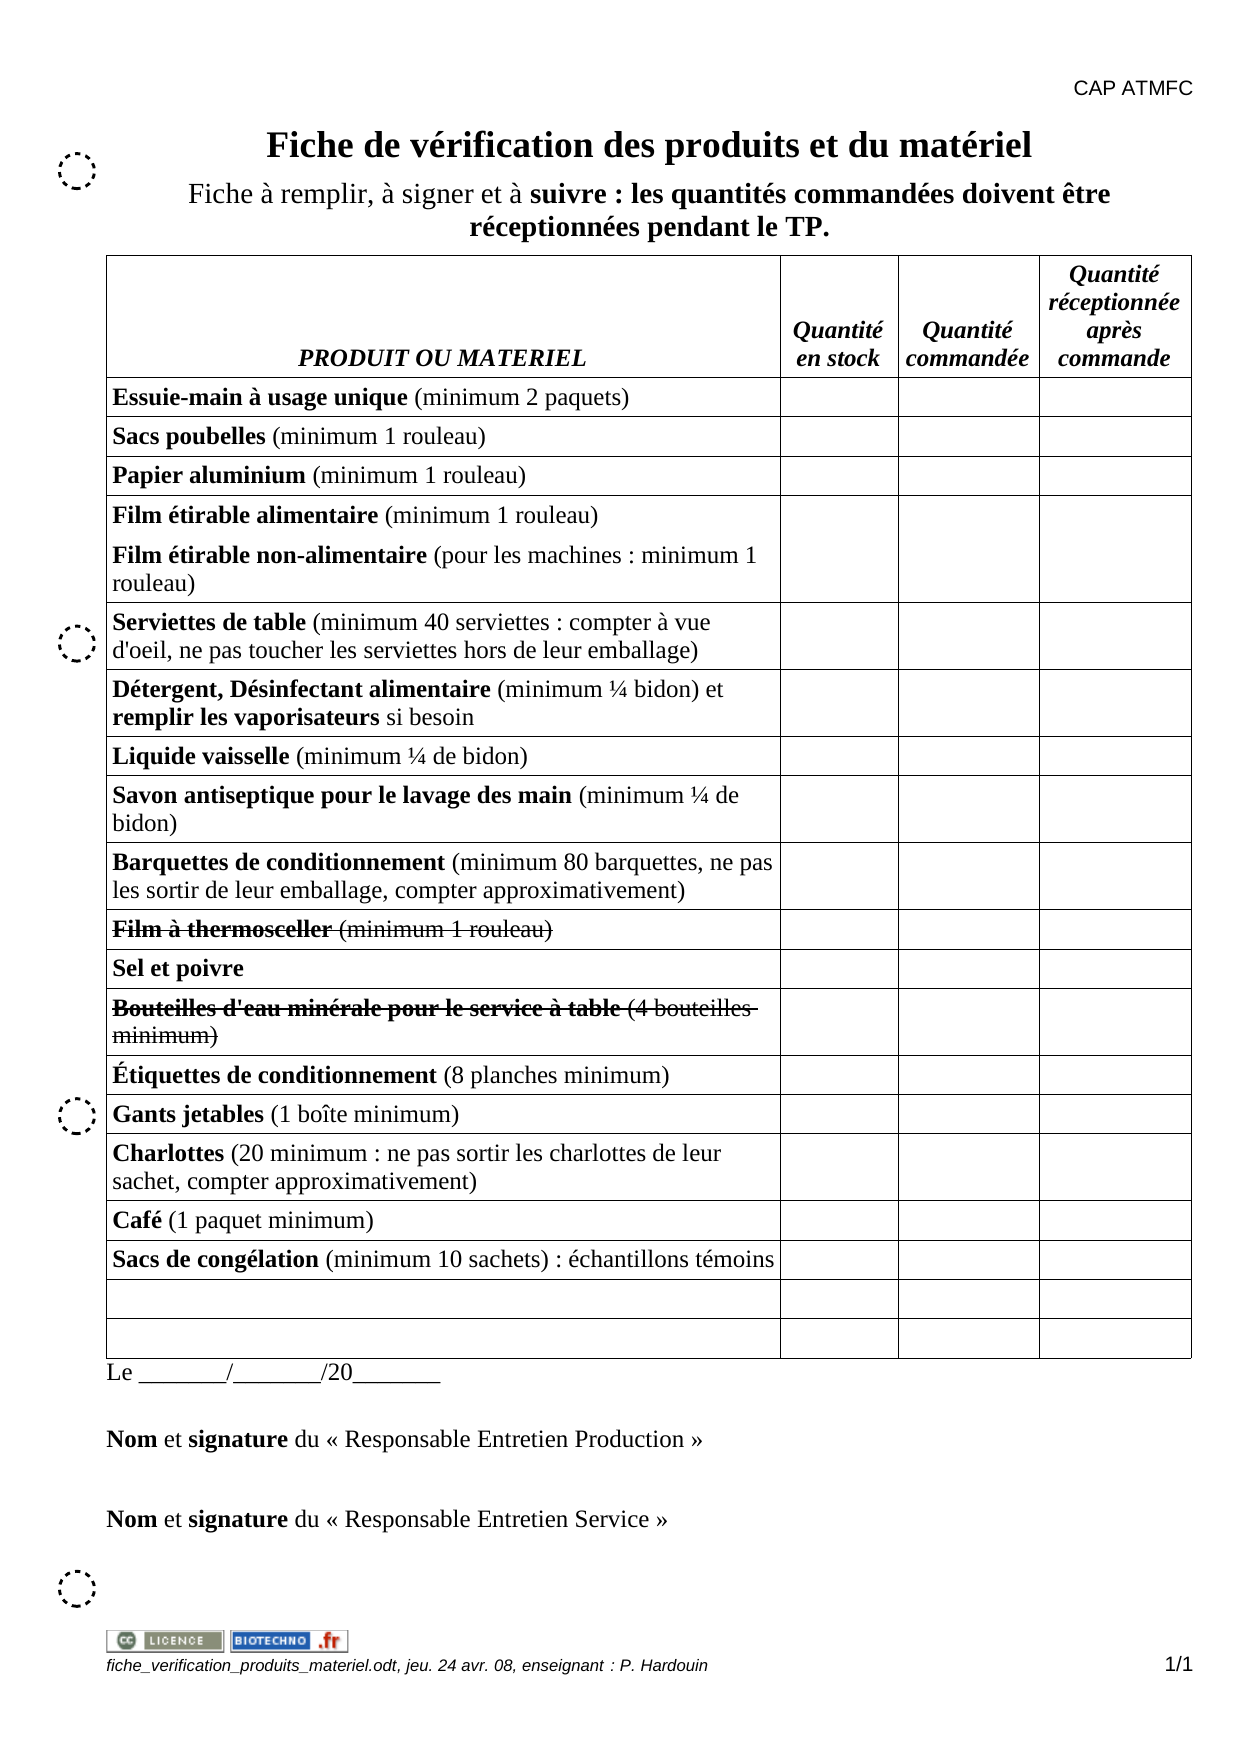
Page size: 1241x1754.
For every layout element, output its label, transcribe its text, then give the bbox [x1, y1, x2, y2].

table_cell [899, 1095, 1039, 1133]
table_cell [781, 496, 898, 602]
table_cell Charlottes (20 minimum : ne pas sortir les charlottes de leur sachet, compter approximativement) [107, 1134, 780, 1200]
table_header Quantité réceptionnée après commande [1040, 256, 1191, 377]
table_cell [1040, 1280, 1191, 1318]
table_cell [1040, 496, 1191, 602]
table_cell [899, 1134, 1039, 1200]
table_cell [899, 989, 1039, 1055]
table_cell [1040, 378, 1191, 416]
table_cell Film étirable alimentaire (minimum 1 rouleau) Film étirable non-alimentaire (pour les machines : minimum 1 rouleau) [107, 496, 780, 602]
table_cell [781, 737, 898, 775]
table_cell [781, 989, 898, 1055]
table_cell [899, 910, 1039, 949]
table_cell [781, 1241, 898, 1279]
table_cell Film à thermosceller (minimum 1 rouleau) [107, 910, 780, 949]
table_cell [899, 670, 1039, 736]
table_cell [781, 1280, 898, 1318]
table_cell [899, 603, 1039, 669]
table_cell Sacs de congélation (minimum 10 sachets) : échantillons témoins [107, 1241, 780, 1279]
table_cell [781, 1201, 898, 1240]
table_cell [1040, 1201, 1191, 1240]
table_cell [899, 950, 1039, 988]
table_cell [899, 1056, 1039, 1094]
table_cell [107, 1280, 780, 1318]
table_cell Liquide vaisselle (minimum ¼ de bidon) [107, 737, 780, 775]
table_cell [781, 378, 898, 416]
table_cell [781, 910, 898, 949]
table_cell Essuie-main à usage unique (minimum 2 paquets) [107, 378, 780, 416]
table_cell [899, 1201, 1039, 1240]
table_cell [781, 670, 898, 736]
table_cell [1040, 776, 1191, 842]
table_cell [1040, 457, 1191, 495]
table_cell [1040, 417, 1191, 456]
table_cell Gants jetables (1 boîte minimum) [107, 1095, 780, 1133]
table_cell [781, 1319, 898, 1358]
table_cell [899, 1280, 1039, 1318]
picture [230, 1630, 349, 1653]
table_header PRODUIT OU MATERIEL [107, 256, 780, 377]
table_cell Barquettes de conditionnement (minimum 80 barquettes, ne pas les sortir de leur emballage, compter approximativement) [107, 843, 780, 909]
table_cell [781, 1056, 898, 1094]
table_cell [1040, 989, 1191, 1055]
table_cell [781, 950, 898, 988]
table_cell [899, 1241, 1039, 1279]
table_cell [1040, 603, 1191, 669]
table_cell [1040, 1134, 1191, 1200]
table_cell [899, 417, 1039, 456]
table_cell [899, 776, 1039, 842]
table_cell [781, 1134, 898, 1200]
text Fiche de vérification des produits et du matériel [106, 124, 1193, 165]
table_cell Serviettes de table (minimum 40 serviettes : compter à vue d'oeil, ne pas toucher les serviettes hors de leur emballage) [107, 603, 780, 669]
text Nom et signature du « Responsable Entretien Service » [106, 1506, 1193, 1533]
text Le _______/_______/20_______ [106, 1358, 1193, 1385]
table_cell [1040, 1056, 1191, 1094]
table_cell [1040, 910, 1191, 949]
table_cell [899, 457, 1039, 495]
table_cell Bouteilles d'eau minérale pour le service à table (4 bouteilles minimum) [107, 989, 780, 1055]
table_cell Étiquettes de conditionnement (8 planches minimum) [107, 1056, 780, 1094]
table_cell Papier aluminium (minimum 1 rouleau) [107, 457, 780, 495]
table_cell Détergent, Désinfectant alimentaire (minimum ¼ bidon) et remplir les vaporisateurs si besoin [107, 670, 780, 736]
table_header Quantité commandée [899, 256, 1039, 377]
table_cell [107, 1319, 780, 1358]
table_cell [781, 1095, 898, 1133]
table_cell [781, 776, 898, 842]
table_cell [899, 496, 1039, 602]
table_cell [781, 417, 898, 456]
table_cell [1040, 950, 1191, 988]
text Fiche à remplir, à signer et à suivre : les quantités commandées doivent être réceptionnées pendant le TP. [106, 178, 1193, 242]
table_cell [899, 1319, 1039, 1358]
table_cell [1040, 1319, 1191, 1358]
table_cell [781, 457, 898, 495]
table_cell [1040, 843, 1191, 909]
table_cell [899, 378, 1039, 416]
table_cell [899, 843, 1039, 909]
picture [106, 1630, 225, 1653]
table_cell [1040, 1095, 1191, 1133]
table_cell [899, 737, 1039, 775]
table_cell [1040, 1241, 1191, 1279]
text Nom et signature du « Responsable Entretien Production » [106, 1425, 1193, 1453]
table_cell Sacs poubelles (minimum 1 rouleau) [107, 417, 780, 456]
table_cell Café (1 paquet minimum) [107, 1201, 780, 1240]
table_cell [781, 603, 898, 669]
table_header Quantité en stock [781, 256, 898, 377]
table_cell [1040, 670, 1191, 736]
table_cell [1040, 737, 1191, 775]
table_cell Sel et poivre [107, 950, 780, 988]
table_cell Savon antiseptique pour le lavage des main (minimum ¼ de bidon) [107, 776, 780, 842]
table_cell [781, 843, 898, 909]
